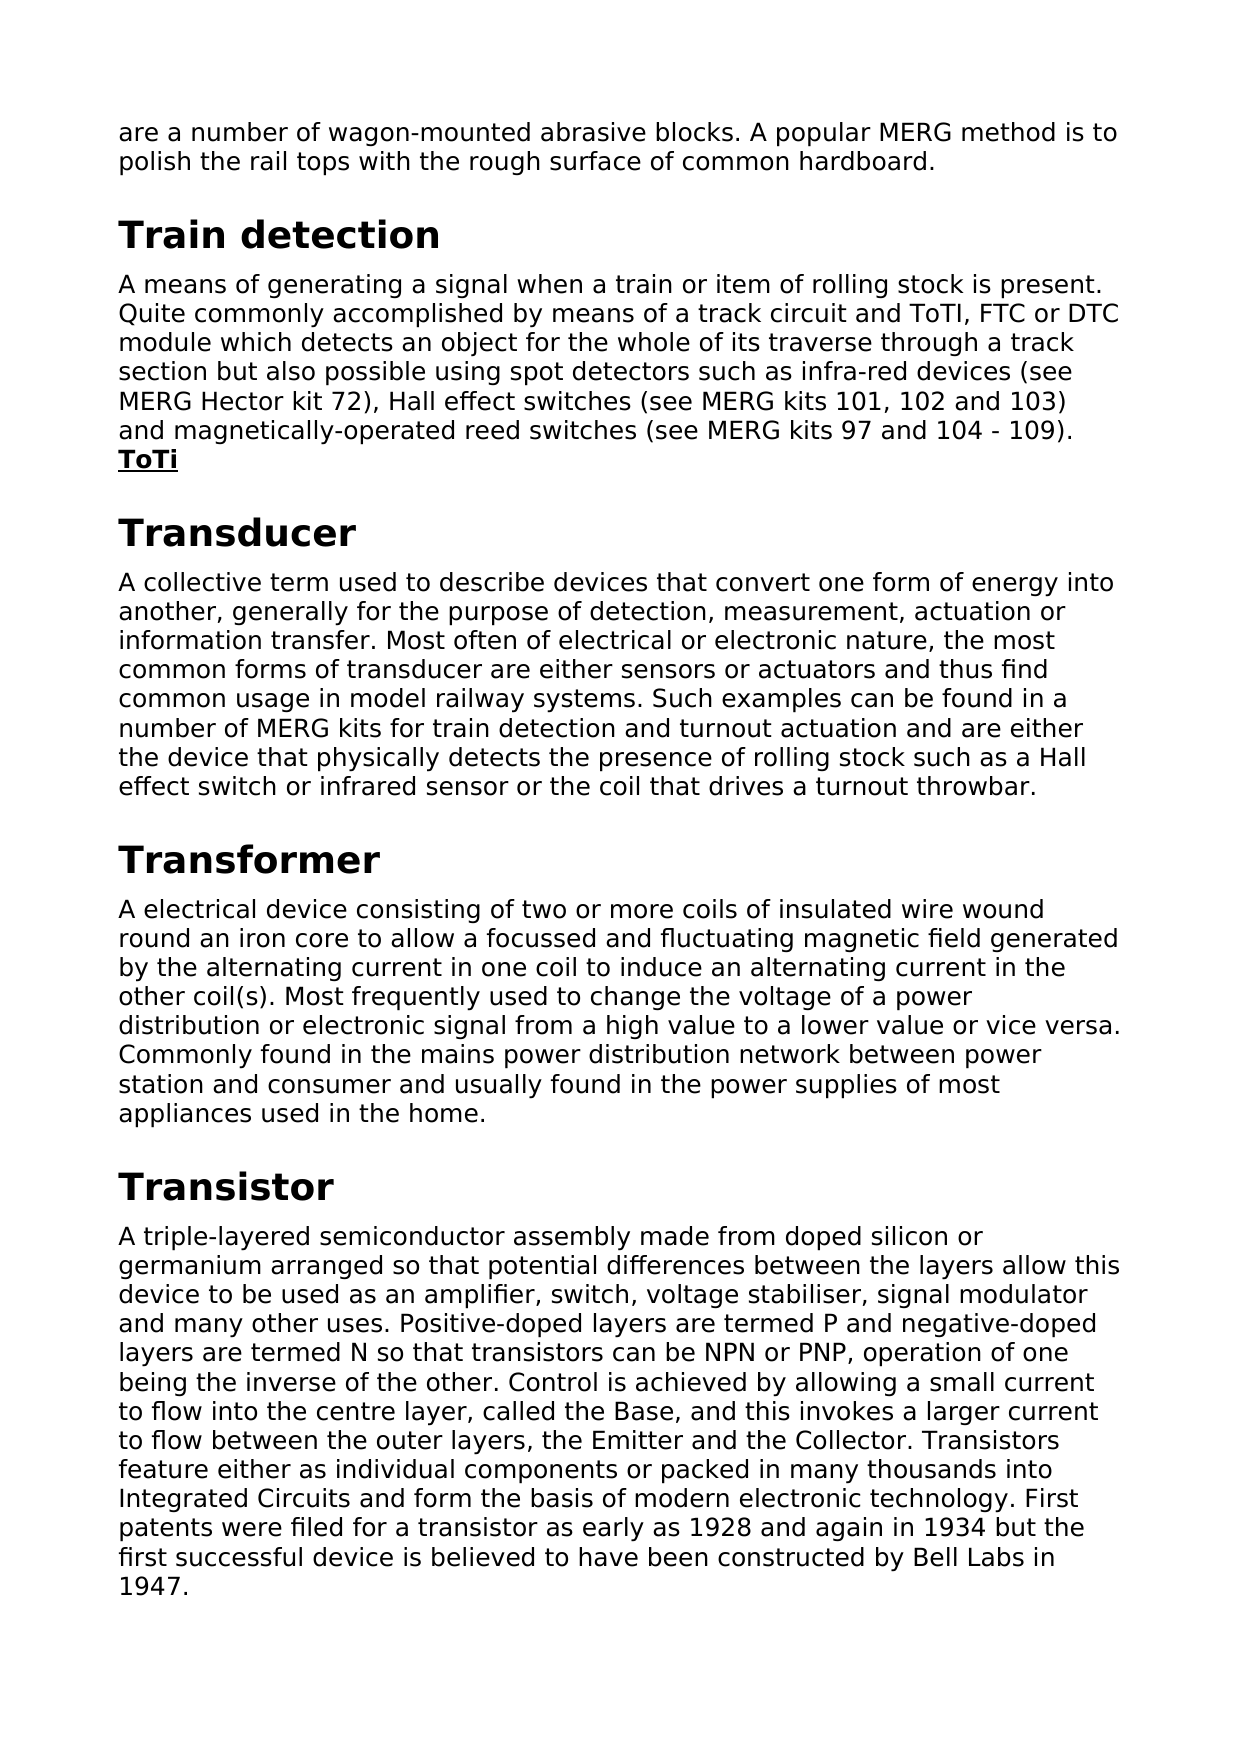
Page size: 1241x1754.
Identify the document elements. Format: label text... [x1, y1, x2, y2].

text are a number of wagon-mounted abrasive blocks. A popular MERG method is to polish the rail tops with the rough surface of common hardboard. [118, 118, 1122, 176]
text A collective term used to describe devices that convert one form of energy into another, generally for the purpose of detection, measurement, actuation or information transfer. Most often of electrical or electronic nature, the most common forms of transducer are either sensors or actuators and thus find common usage in model railway systems. Such examples can be found in a number of MERG kits for train detection and turnout actuation and are either the device that physically detects the presence of rolling stock such as a Hall effect switch or infrared sensor or the coil that drives a turnout throwbar. [118, 568, 1122, 801]
subtitle Transducer [118, 512, 1122, 555]
subtitle Transformer [118, 839, 1122, 882]
text A electrical device consisting of two or more coils of insulated wire wound round an iron core to allow a focussed and fluctuating magnetic field generated by the alternating current in one coil to induce an alternating current in the other coil(s). Most frequently used to change the voltage of a power distribution or electronic signal from a high value to a lower value or vice versa. Commonly found in the mains power distribution network between power station and consumer and usually found in the power supplies of most appliances used in the home. [118, 895, 1122, 1128]
text A triple-layered semiconductor assembly made from doped silicon or germanium arranged so that potential differences between the layers allow this device to be used as an amplifier, switch, voltage stabiliser, signal modulator and many other uses. Positive-doped layers are termed P and negative-doped layers are termed N so that transistors can be NPN or PNP, operation of one being the inverse of the other. Control is achieved by allowing a small current to flow into the centre layer, called the Base, and this invokes a larger current to flow between the outer layers, the Emitter and the Collector. Transistors feature either as individual components or packed in many thousands into Integrated Circuits and form the basis of modern electronic technology. First patents were filed for a transistor as early as 1928 and again in 1934 but the first successful device is believed to have been constructed by Bell Labs in 1947. [118, 1222, 1122, 1601]
text A means of generating a signal when a train or item of rolling stock is present. Quite commonly accomplished by means of a track circuit and ToTI, FTC or DTC module which detects an object for the whole of its traverse through a track section but also possible using spot detectors such as infra-red devices (see MERG Hector kit 72), Hall effect switches (see MERG kits 101, 102 and 103) and magnetically-operated reed switches (see MERG kits 97 and 104 - 109). ToTi [118, 270, 1122, 474]
subtitle Transistor [118, 1166, 1122, 1209]
subtitle Train detection [118, 214, 1122, 258]
